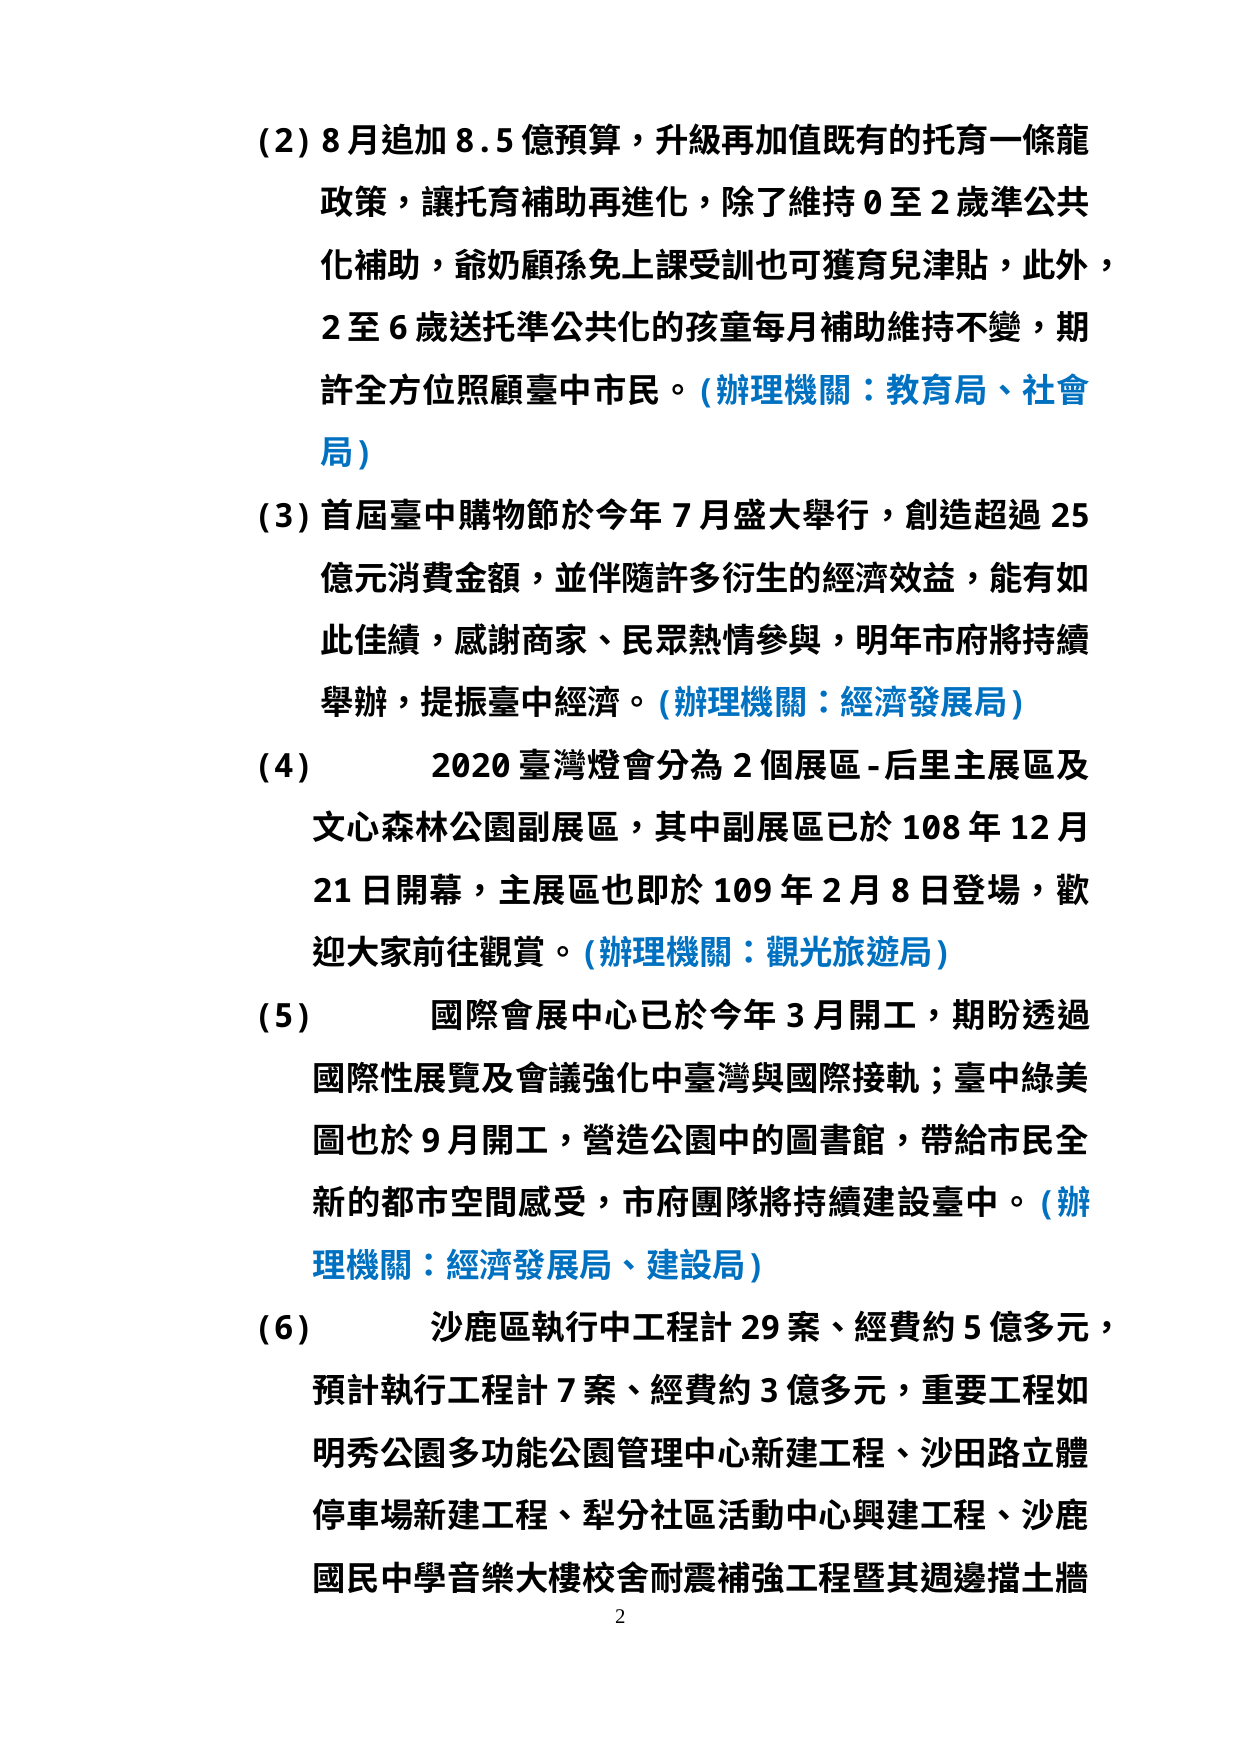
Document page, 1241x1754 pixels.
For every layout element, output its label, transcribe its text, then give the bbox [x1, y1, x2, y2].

list 8月追加8.5億預算，升級再加值既有的托育一條龍政策，讓托育補助再進化，除了維持0至2歲準公共化補助，爺奶顧孫免上課受訓也可獲育兒津貼，此外，2至6歲送托準公共化的孩童每月補助維持不變，期許全方位照顧臺中市民。(辦理機關：教育局、社會局) [253, 96, 1090, 471]
list 2020臺灣燈會分為2個展區-后里主展區及文心森林公園副展區，其中副展區已於108年12月21日開幕，主展區也即於109年2月8日登場，歡迎大家前往觀賞。(辦理機關：觀光旅遊局) [253, 721, 1090, 971]
list 國際會展中心已於今年3月開工，期盼透過國際性展覽及會議強化中臺灣與國際接軌；臺中綠美圖也於9月開工，營造公園中的圖書館，帶給市民全新的都市空間感受，市府團隊將持續建設臺中。(辦理機關：經濟發展局、建設局) [253, 971, 1090, 1284]
list 沙鹿區執行中工程計29案、經費約5億多元，預計執行工程計7案、經費約3億多元，重要工程如明秀公園多功能公園管理中心新建工程、沙田路立體停車場新建工程、犁分社區活動中心興建工程、沙鹿國民中學音樂大樓校舍耐震補強工程暨其週邊擋土牆修復工程、北勢國小過洋樓改善及充實教學環境設備工程、竹林國小老舊校舍(北楝B)整建計畫等，市府將持續挹注資源建設沙鹿地區。(辦理機關：民政局、教育局、建設局、交通局、沙鹿區公所) [253, 1284, 1090, 1596]
list 首屆臺中購物節於今年7月盛大舉行，創造超過25億元消費金額，並伴隨許多衍生的經濟效益，能有如此佳績，感謝商家、民眾熱情參與，明年市府將持續舉辦，提振臺中經濟。(辦理機關：經濟發展局) [253, 471, 1090, 721]
